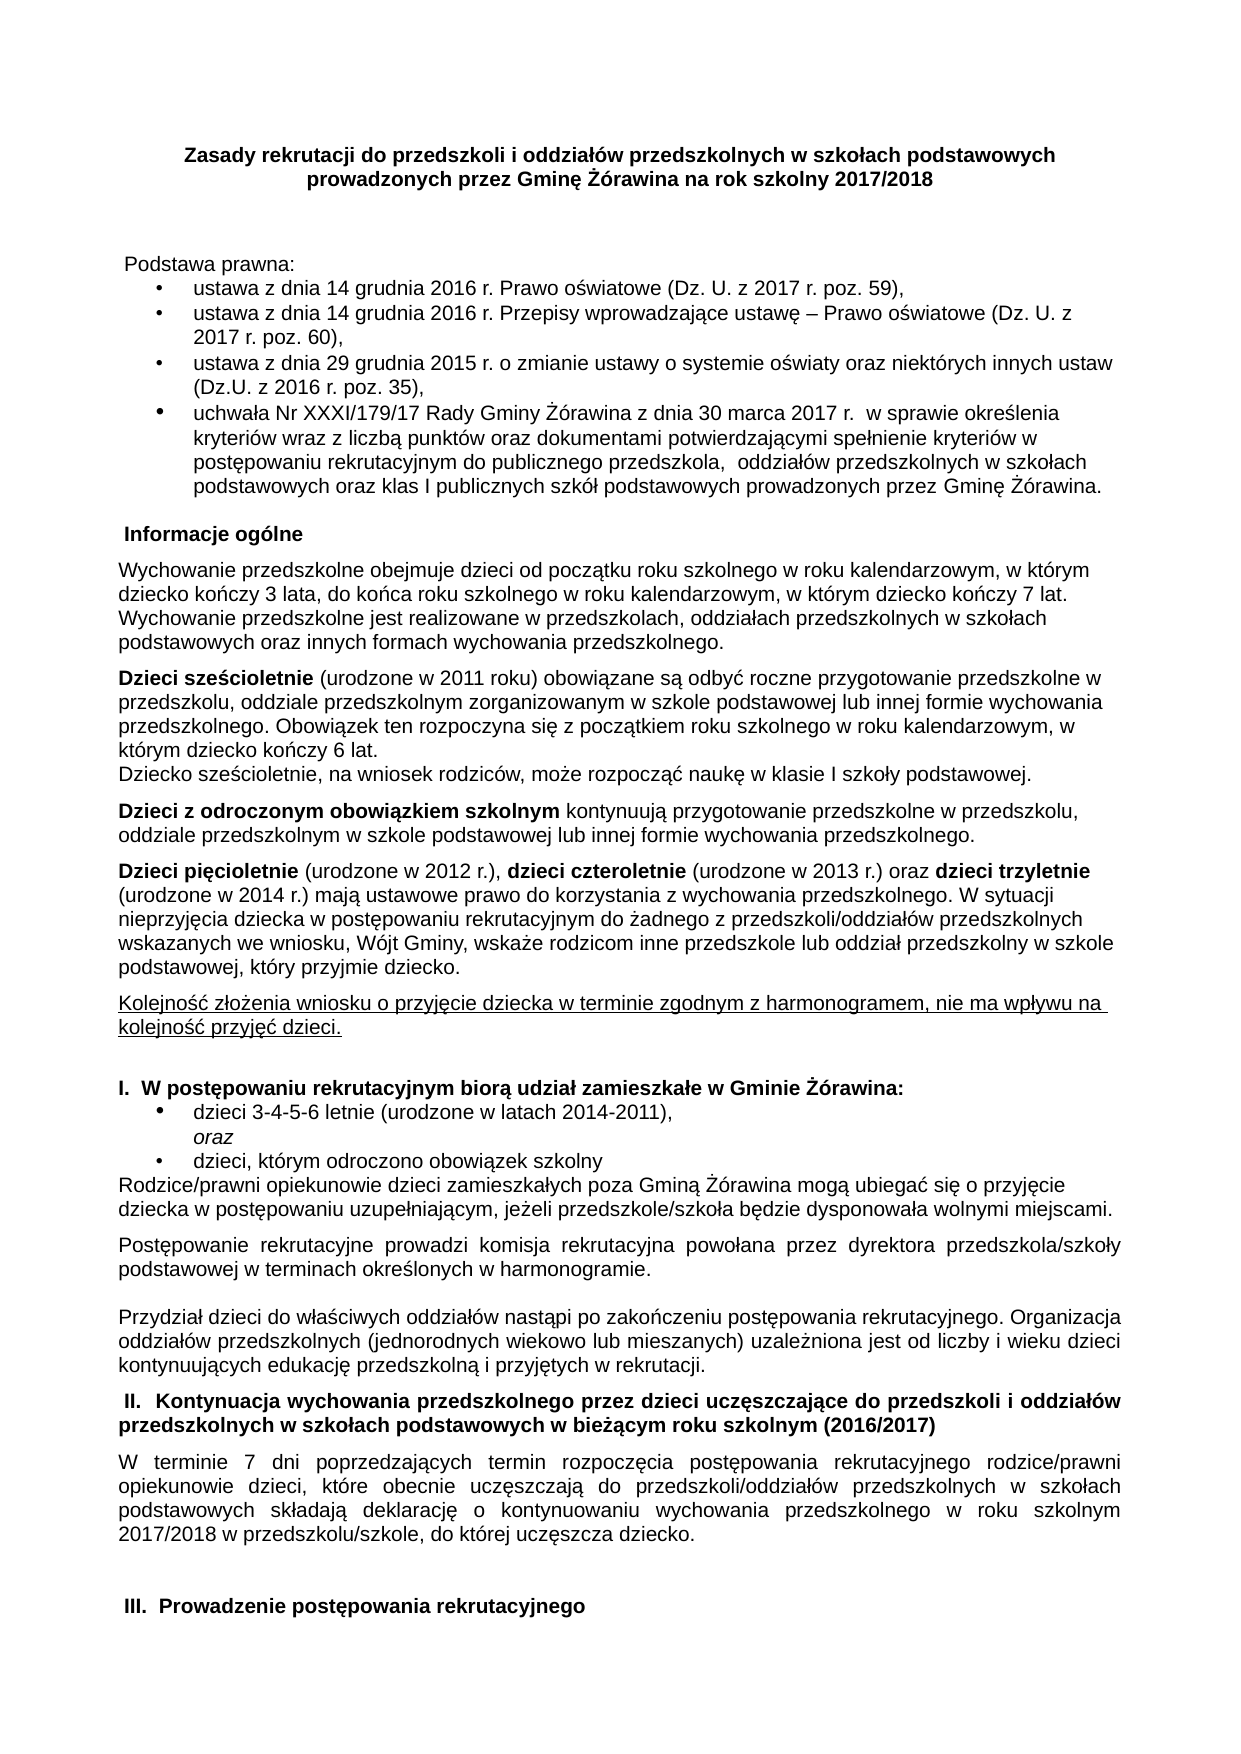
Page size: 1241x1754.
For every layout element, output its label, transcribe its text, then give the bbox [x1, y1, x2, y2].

text Informacje ogólne [118, 521, 1122, 545]
text Przydział dzieci do właściwych oddziałów nastąpi po zakończeniu postępowania rekrutacyjnego. Organizacja oddziałów przedszkolnych (jednorodnych wiekowo lub mieszanych) uzależniona jest od liczby i wieku dzieci kontynuujących edukację przedszkolną i przyjętych w rekrutacji. [118, 1305, 1122, 1377]
list ustawa z dnia 14 grudnia 2016 r. Prawo oświatowe (Dz. U. z 2017 r. poz. 59), [156, 275, 1122, 299]
list ustawa z dnia 14 grudnia 2016 r. Przepisy wprowadzające ustawę – Prawo oświatowe (Dz. U. z 2017 r. poz. 60), [156, 301, 1122, 349]
text Kolejność złożenia wniosku o przyjęcie dziecka w terminie zgodnym z harmonogramem, nie ma wpływu na kolejność przyjęć dzieci. [118, 991, 1122, 1039]
text II. Kontynuacja wychowania przedszkolnego przez dzieci uczęszczające do przedszkoli i oddziałów przedszkolnych w szkołach podstawowych w bieżącym roku szkolnym (2016/2017) [118, 1389, 1122, 1437]
text Dzieci z odroczonym obowiązkiem szkolnym kontynuują przygotowanie przedszkolne w przedszkolu, oddziale przedszkolnym w szkole podstawowej lub innej formie wychowania przedszkolnego. [118, 798, 1122, 846]
text Dzieci pięcioletnie (urodzone w 2012 r.), dzieci czteroletnie (urodzone w 2013 r.) oraz dzieci trzyletnie (urodzone w 2014 r.) mają ustawowe prawo do korzystania z wychowania przedszkolnego. W sytuacji nieprzyjęcia dziecka w postępowaniu rekrutacyjnym do żadnego z przedszkoli/oddziałów przedszkolnych wskazanych we wniosku, Wójt Gminy, wskaże rodzicom inne przedszkole lub oddział przedszkolny w szkole podstawowej, który przyjmie dziecko. [118, 859, 1122, 979]
text III. Prowadzenie postępowania rekrutacyjnego [118, 1594, 1122, 1618]
text Postępowanie rekrutacyjne prowadzi komisja rekrutacyjna powołana przez dyrektora przedszkola/szkoły podstawowej w terminach określonych w harmonogramie. [118, 1233, 1122, 1281]
list dzieci, którym odroczono obowiązek szkolny [156, 1148, 1122, 1172]
text Rodzice/prawni opiekunowie dzieci zamieszkałych poza Gminą Żórawina mogą ubiegać się o przyjęcie dziecka w postępowaniu uzupełniającym, jeżeli przedszkole/szkoła będzie dysponowała wolnymi miejscami. [118, 1172, 1122, 1220]
list uchwała Nr XXXI/179/17 Rady Gminy Żórawina z dnia 30 marca 2017 r. w sprawie określenia kryteriów wraz z liczbą punktów oraz dokumentami potwierdzającymi spełnienie kryteriów w postępowaniu rekrutacyjnym do publicznego przedszkola, oddziałów przedszkolnych w szkołach podstawowych oraz klas I publicznych szkół podstawowych prowadzonych przez Gminę Żórawina. [156, 401, 1122, 497]
text W terminie 7 dni poprzedzających termin rozpoczęcia postępowania rekrutacyjnego rodzice/prawni opiekunowie dzieci, które obecnie uczęszczają do przedszkoli/oddziałów przedszkolnych w szkołach podstawowych składają deklarację o kontynuowaniu wychowania przedszkolnego w roku szkolnym 2017/2018 w przedszkolu/szkole, do której uczęszcza dziecko. [118, 1449, 1122, 1545]
text Dzieci sześcioletnie (urodzone w 2011 roku) obowiązane są odbyć roczne przygotowanie przedszkolne w przedszkolu, oddziale przedszkolnym zorganizowanym w szkole podstawowej lub innej formie wychowania przedszkolnego. Obowiązek ten rozpoczyna się z początkiem roku szkolnego w roku kalendarzowym, w którym dziecko kończy 6 lat. Dziecko sześcioletnie, na wniosek rodziców, może rozpocząć naukę w klasie I szkoły podstawowej. [118, 666, 1122, 786]
list ustawa z dnia 29 grudnia 2015 r. o zmianie ustawy o systemie oświaty oraz niektórych innych ustaw (Dz.U. z 2016 r. poz. 35), [156, 351, 1122, 399]
text Podstawa prawna: [118, 251, 1122, 275]
list dzieci 3-4-5-6 letnie (urodzone w latach 2014-2011), oraz [156, 1099, 1122, 1148]
text I. W postępowaniu rekrutacyjnym biorą udział zamieszkałe w Gminie Żórawina: [118, 1076, 1122, 1099]
text Wychowanie przedszkolne obejmuje dzieci od początku roku szkolnego w roku kalendarzowym, w którym dziecko kończy 3 lata, do końca roku szkolnego w roku kalendarzowym, w którym dziecko kończy 7 lat. Wychowanie przedszkolne jest realizowane w przedszkolach, oddziałach przedszkolnych w szkołach podstawowych oraz innych formach wychowania przedszkolnego. [118, 558, 1122, 654]
subtitle Zasady rekrutacji do przedszkoli i oddziałów przedszkolnych w szkołach podstawowych prowadzonych przez Gminę Żórawina na rok szkolny 2017/2018 [118, 143, 1122, 191]
